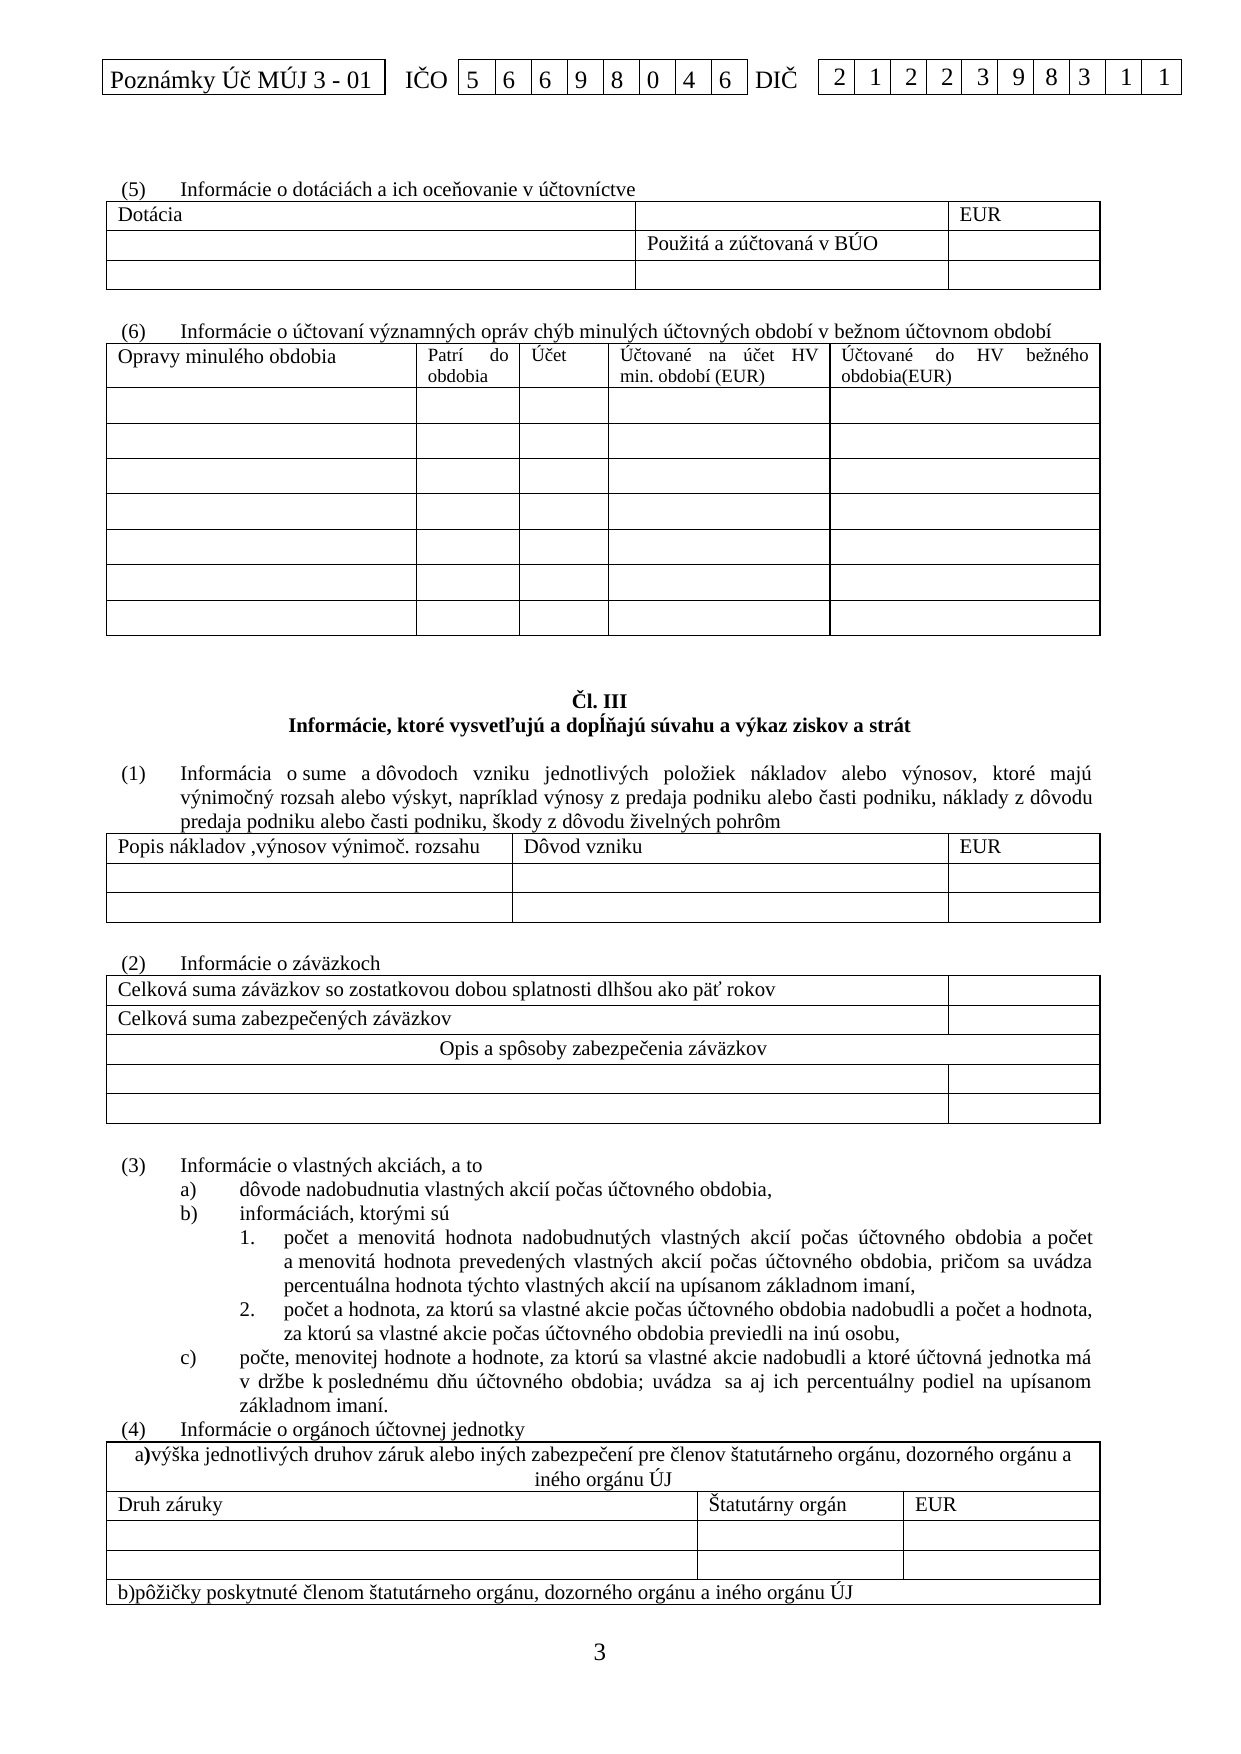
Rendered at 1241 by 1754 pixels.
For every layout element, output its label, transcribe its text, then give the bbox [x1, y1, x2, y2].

table_cell [107, 565, 416, 599]
table_cell Štatutárny orgán [698, 1492, 903, 1520]
table_header [949, 976, 1099, 1005]
table_cell [949, 864, 1099, 892]
table_cell [417, 530, 519, 564]
table_cell EUR [904, 1492, 1099, 1520]
table_cell Použitá a zúčtovaná v BÚO [636, 231, 948, 259]
table_cell [949, 1006, 1099, 1034]
list Informácie o dotáciách a ich oceňovanie v účtovníctve [121, 176, 1092, 201]
table_cell [949, 231, 1099, 259]
table_cell [520, 424, 608, 458]
table_cell [107, 893, 512, 922]
table_header EUR [949, 202, 1099, 230]
table_cell [107, 459, 416, 493]
table_header Účet [520, 344, 608, 387]
table_cell [107, 601, 416, 635]
table_cell [107, 1094, 948, 1123]
table_cell [520, 601, 608, 635]
table_cell [949, 893, 1099, 922]
table_cell Opis a spôsoby zabezpečenia záväzkov [107, 1035, 1099, 1064]
table_cell [609, 494, 829, 529]
table_cell [417, 494, 519, 529]
table_header Opravy minulého obdobia [107, 344, 416, 387]
table_cell Druh záruky [107, 1492, 697, 1520]
table_cell [949, 1065, 1099, 1093]
table_cell [107, 231, 635, 259]
table_cell [831, 530, 1099, 564]
list informáciách, ktorými sú [180, 1201, 1092, 1225]
list Informácie o účtovaní významných opráv chýb minulých účtovných období v bežnom účtovnom období [121, 319, 1092, 343]
table_cell [417, 565, 519, 599]
table_cell [107, 864, 512, 892]
table_header Dôvod vzniku [513, 834, 948, 863]
table_cell b)pôžičky poskytnuté členom štatutárneho orgánu, dozorného orgánu a iného orgánu ÚJ [107, 1580, 1099, 1604]
table_cell [107, 388, 416, 422]
table_cell [417, 601, 519, 635]
table_header Dotácia [107, 202, 635, 230]
table_cell [520, 388, 608, 422]
text Informácie, ktoré vysvetľujú a dopĺňajú súvahu a výkaz ziskov a strát [106, 713, 1092, 737]
table_cell [949, 261, 1099, 289]
table_cell [831, 424, 1099, 458]
table_cell [417, 459, 519, 493]
table_cell [831, 459, 1099, 493]
table_cell [609, 424, 829, 458]
list Informácie o vlastných akciách, a to [121, 1153, 1092, 1177]
table_cell [417, 388, 519, 422]
list počet a hodnota, za ktorú sa vlastné akcie počas účtovného obdobia nadobudli a počet a hodnota, za ktorú sa vlastné akcie počas účtovného obdobia previedli na inú osobu, [239, 1297, 1092, 1345]
table_cell [831, 388, 1099, 422]
table_cell [520, 459, 608, 493]
table_header [636, 202, 948, 230]
table_cell [831, 601, 1099, 635]
table_header Patrí do obdobia [417, 344, 519, 387]
table_cell [107, 424, 416, 458]
list Informácia o sume a dôvodoch vzniku jednotlivých položiek nákladov alebo výnosov, ktoré majú výnimočný rozsah alebo výskyt, napríklad výnosy z predaja podniku alebo časti podniku, náklady z dôvodu predaja podniku alebo časti podniku, škody z dôvodu živelných pohrôm [121, 761, 1092, 833]
table_cell [513, 864, 948, 892]
table_cell [107, 1521, 697, 1549]
list počet a menovitá hodnota nadobudnutých vlastných akcií počas účtovného obdobia a počet a menovitá hodnota prevedených vlastných akcií počas účtovného obdobia, pričom sa uvádza percentuálna hodnota týchto vlastných akcií na upísanom základnom imaní, [239, 1225, 1092, 1297]
table_header Účtované na účet HV min. období (EUR) [609, 344, 829, 387]
table_cell [417, 424, 519, 458]
list Informácie o orgánoch účtovnej jednotky [121, 1417, 1092, 1441]
table_cell [609, 388, 829, 422]
table_header Účtované do HV bežného obdobia(EUR) [831, 344, 1099, 387]
table_cell [513, 893, 948, 922]
table_cell [831, 494, 1099, 529]
table_header Celková suma záväzkov so zostatkovou dobou splatnosti dlhšou ako päť rokov [107, 976, 948, 1005]
table_cell [107, 494, 416, 529]
table_cell [107, 1065, 948, 1093]
table_cell Celková suma zabezpečených záväzkov [107, 1006, 948, 1034]
table_cell [636, 261, 948, 289]
table_cell [698, 1521, 903, 1549]
table_header a)výška jednotlivých druhov záruk alebo iných zabezpečení pre členov štatutárneho orgánu, dozorného orgánu a iného orgánu ÚJ [107, 1443, 1099, 1491]
table_cell [904, 1521, 1099, 1549]
table_cell [949, 1094, 1099, 1123]
table_cell [904, 1551, 1099, 1579]
table_cell [831, 565, 1099, 599]
table_header Popis nákladov ,výnosov výnimoč. rozsahu [107, 834, 512, 863]
table_cell [609, 530, 829, 564]
table_cell [520, 494, 608, 529]
table_cell [520, 565, 608, 599]
table_cell [107, 261, 635, 289]
text Čl. III [106, 689, 1092, 713]
table_cell [107, 530, 416, 564]
list počte, menovitej hodnote a hodnote, za ktorú sa vlastné akcie nadobudli a ktoré účtovná jednotka má v držbe k poslednému dňu účtovného obdobia; uvádza sa aj ich percentuálny podiel na upísanom základnom imaní. [180, 1345, 1092, 1417]
table_cell [698, 1551, 903, 1579]
table_cell [609, 565, 829, 599]
table_cell [609, 459, 829, 493]
table_cell [609, 601, 829, 635]
table_cell [520, 530, 608, 564]
list dôvode nadobudnutia vlastných akcií počas účtovného obdobia, [180, 1177, 1092, 1201]
table_header EUR [949, 834, 1099, 863]
list Informácie o záväzkoch [121, 951, 1092, 975]
table_cell [107, 1551, 697, 1579]
